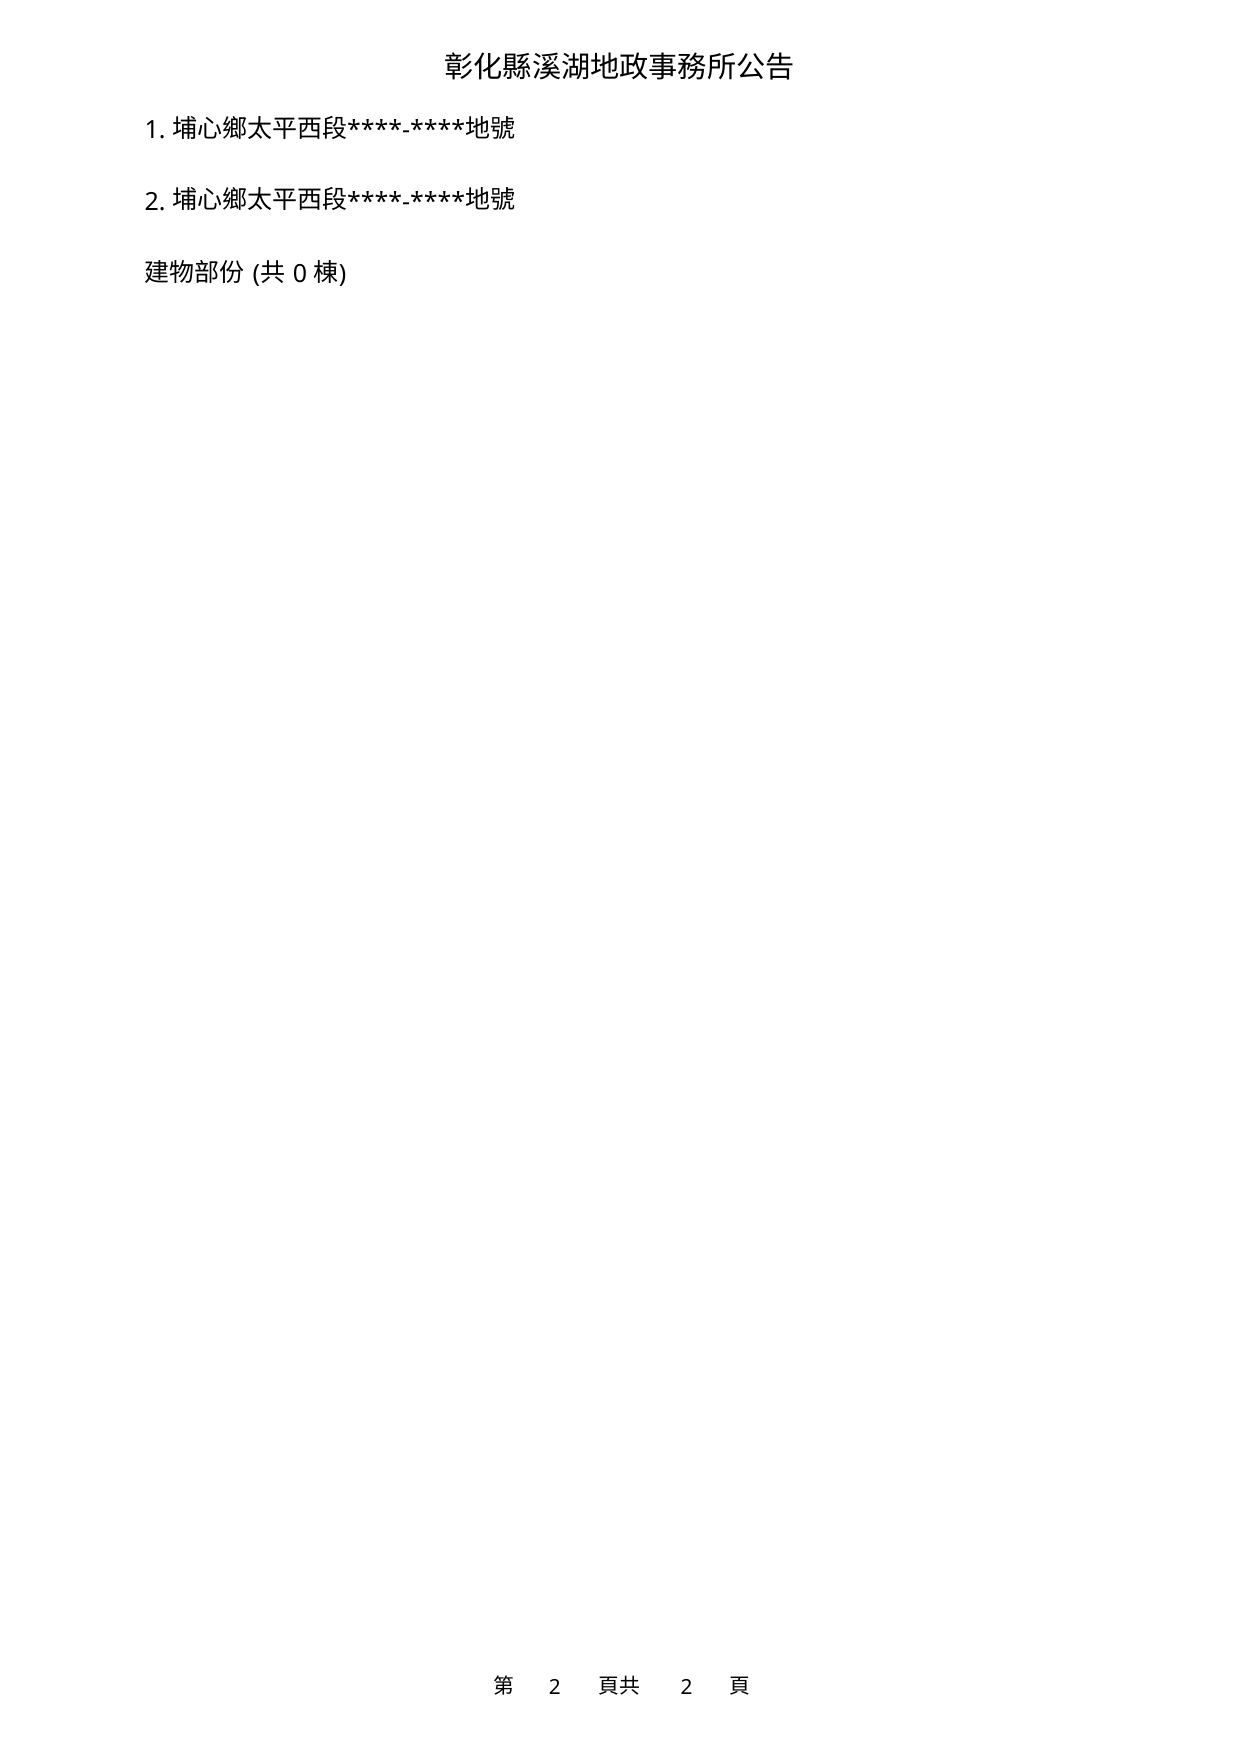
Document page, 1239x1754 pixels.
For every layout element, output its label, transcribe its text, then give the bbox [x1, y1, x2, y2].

table_cell 頁共 [585, 1666, 653, 1707]
table_cell [524, 310, 585, 1666]
table_header [524, 0, 585, 41]
table_cell [0, 41, 62, 94]
table_cell [653, 310, 719, 1666]
table_cell 頁 [720, 1666, 760, 1707]
table_cell [760, 1666, 1177, 1707]
table_cell [720, 310, 760, 1666]
table_header [585, 0, 653, 41]
table_cell [760, 310, 1177, 1666]
table_header [62, 0, 483, 41]
table_cell [0, 310, 62, 1666]
table_header [483, 0, 523, 41]
table_cell [1177, 166, 1239, 238]
table_cell [0, 95, 62, 166]
table_cell [483, 310, 523, 1666]
table_cell [585, 310, 653, 1666]
table_header [1177, 0, 1239, 41]
table_cell 第 [483, 1666, 523, 1707]
table_cell 2 [524, 1666, 585, 1707]
table_cell 建物部份 (共 0 棟) [62, 239, 1177, 310]
table_cell [1177, 95, 1239, 166]
table_header [0, 0, 62, 41]
table_cell [0, 1666, 62, 1707]
table_cell 1. 埔心鄉太平西段****-****地號 [62, 95, 1177, 166]
table_cell [62, 310, 483, 1666]
table_cell [1177, 41, 1239, 94]
table_cell [0, 166, 62, 238]
table_cell [62, 1666, 483, 1707]
table_cell [1177, 1666, 1239, 1707]
table_cell 2. 埔心鄉太平西段****-****地號 [62, 166, 1177, 238]
table_cell [1177, 239, 1239, 310]
table_cell [0, 239, 62, 310]
table_cell [1177, 310, 1239, 1666]
table_header [720, 0, 760, 41]
table_cell 彰化縣溪湖地政事務所公告 [62, 41, 1177, 94]
table_cell 2 [653, 1666, 719, 1707]
table_header [653, 0, 719, 41]
table_header [760, 0, 1177, 41]
